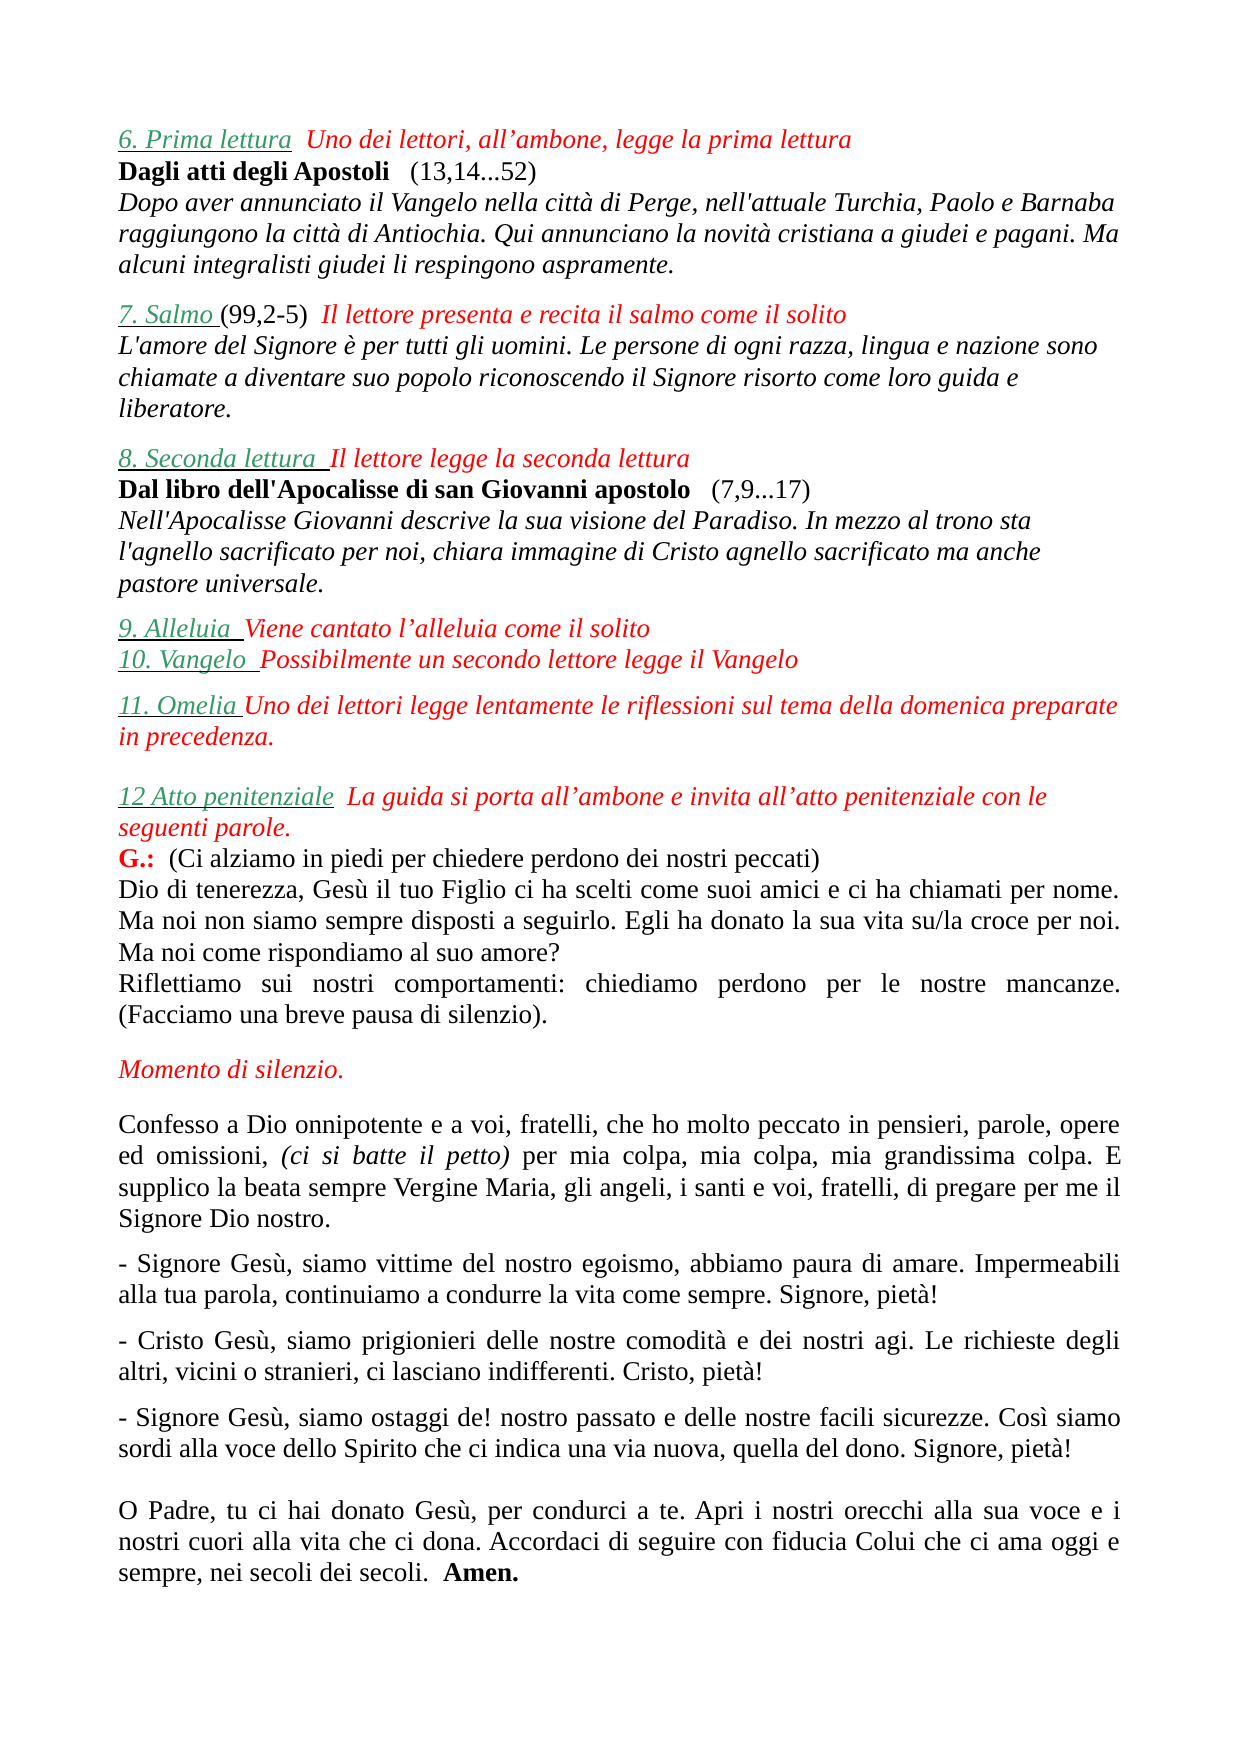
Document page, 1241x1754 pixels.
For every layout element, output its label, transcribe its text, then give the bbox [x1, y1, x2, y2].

text Nell'Apocalisse Giovanni descrive la sua visione del Paradiso. In mezzo al trono sta l'agnello sacrificato per noi, chiara immagine di Cristo agnello sacrificato ma anche pastore universale. [118, 504, 1122, 598]
text Momento di silenzio. [118, 1053, 1122, 1084]
text 11. Omelia Uno dei lettori legge lentamente le riflessioni sul tema della domenica preparate in precedenza. [118, 689, 1122, 751]
text Riflettiamo sui nostri comportamenti: chiediamo perdono per le nostre mancanze. (Facciamo una breve pausa di silenzio). [118, 967, 1122, 1029]
text L'amore del Signore è per tutti gli uomini. Le persone di ogni razza, lingua e nazione sono chiamate a diventare suo popolo riconoscendo il Signore risorto come loro guida e liberatore. [118, 329, 1122, 423]
text - Signore Gesù, siamo vittime del nostro egoismo, abbiamo paura di amare. Impermeabili alla tua parola, continuiamo a condurre la vita come sempre. Signore, pietà! [118, 1247, 1122, 1309]
text Confesso a Dio onnipotente e a voi, fratelli, che ho molto peccato in pensieri, parole, opere ed omissioni, (ci si batte il pet­to) per mia colpa, mia colpa, mia grandissi­ma colpa. E supplico la beata sempre Ver­gine Maria, gli angeli, i santi e voi, fratelli, di pregare per me il Signore Dio nostro. [118, 1108, 1122, 1233]
text - Signore Gesù, siamo ostaggi de! nostro passato e delle nostre facili sicurezze. Così siamo sordi alla voce dello Spirito che ci indica una via nuova, quella del dono. Signore, pietà! [118, 1401, 1122, 1463]
text 7. Salmo (99,2-5) Il lettore presenta e recita il salmo come il solito [118, 298, 1122, 329]
text Dagli atti degli Apostoli (13,14...52) [118, 154, 1122, 186]
text G.: (Ci alziamo in piedi per chiedere perdono dei nostri peccati) [118, 842, 1122, 873]
text - Cristo Gesù, siamo prigionieri delle nostre comodità e dei nostri agi. Le richieste degli altri, vicini o stranieri, ci lasciano indifferenti. Cristo, pietà! [118, 1324, 1122, 1386]
text O Padre, tu ci hai donato Gesù, per condurci a te. Apri i nostri orecchi alla sua voce e i nostri cuori alla vita che ci dona. Accordaci di seguire con fiducia Colui che ci ama oggi e sempre, nei secoli dei secoli. Amen. [118, 1494, 1122, 1587]
text Dal libro dell'Apocalisse di san Giovanni apostolo (7,9...17) [118, 473, 1122, 504]
text 12 Atto penitenziale La guida si porta all’ambone e invita all’atto penitenziale con le seguenti parole. [118, 780, 1122, 842]
text Dio di tenerezza, Gesù il tuo Figlio ci ha scelti come suoi amici e ci ha chiamati per nome. Ma noi non siamo sempre disposti a seguirlo. Egli ha donato la sua vita su/la croce per noi. Ma noi come rispondiamo al suo amore? [118, 873, 1122, 967]
text 10. Vangelo Possibilmente un secondo lettore legge il Vangelo [118, 643, 1122, 674]
text 9. Alleluia Viene cantato l’alleluia come il solito [118, 612, 1122, 643]
text Dopo aver annunciato il Vangelo nella città di Perge, nell'attuale Turchia, Paolo e Barnaba raggiungono la città di Antiochia. Qui annunciano la novità cristiana a giudei e pagani. Ma alcuni integralisti giudei li respingono aspramente. [118, 186, 1122, 279]
text 6. Prima lettura Uno dei lettori, all’ambone, legge la prima lettura [118, 123, 1122, 154]
text 8. Seconda lettura Il lettore legge la seconda lettura [118, 442, 1122, 473]
